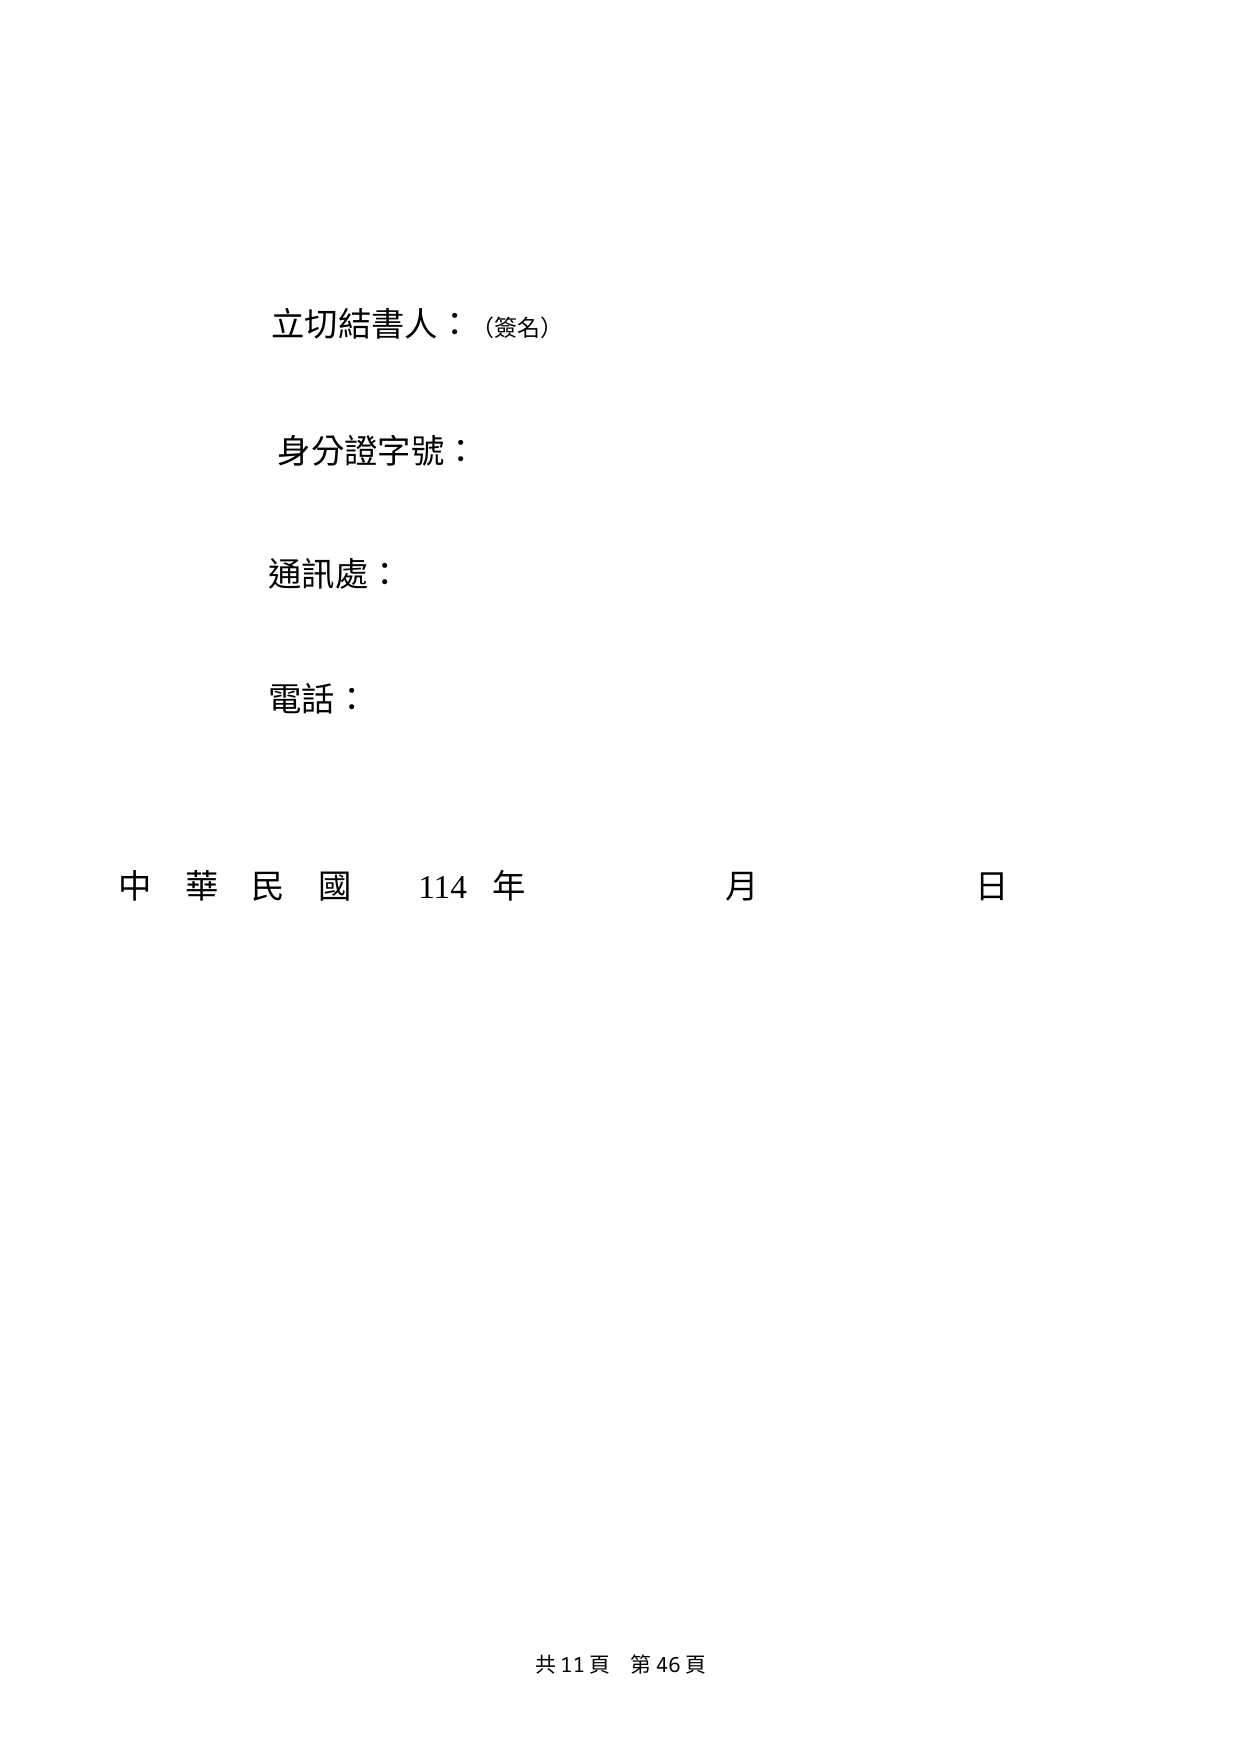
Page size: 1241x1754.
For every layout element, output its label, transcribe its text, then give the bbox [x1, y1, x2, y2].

text 立切結書人：（簽名） [118, 280, 1122, 343]
text 身分證字號： [118, 405, 1122, 468]
text 中 華 民 國 114 年 月 日 [118, 843, 1122, 905]
text 電話： [118, 655, 1122, 718]
text 通訊處： [118, 530, 1122, 593]
